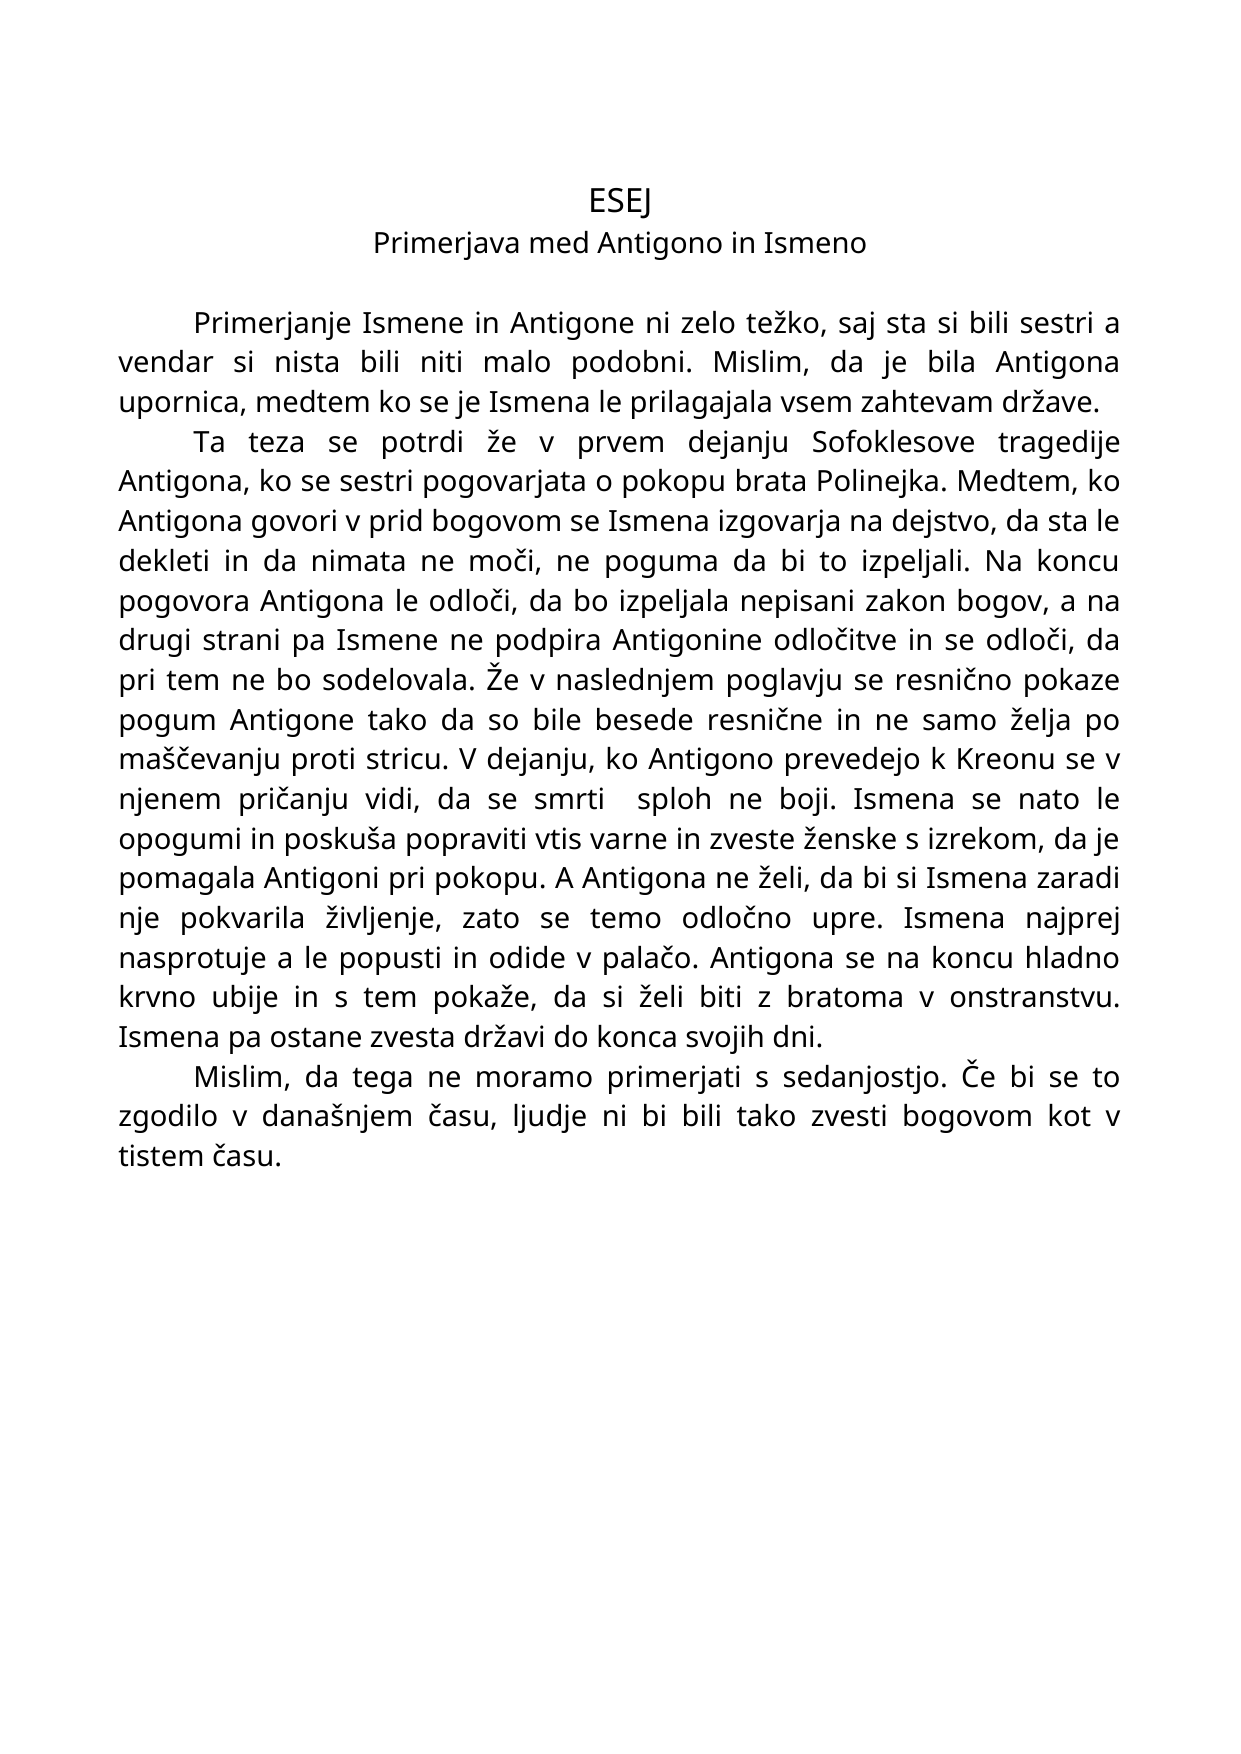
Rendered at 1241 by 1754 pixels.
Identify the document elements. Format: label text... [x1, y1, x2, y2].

text Ta teza se potrdi že v prvem dejanju Sofoklesove tragedije Antigona, ko se sestri pogovarjata o pokopu brata Polinejka. Medtem, ko Antigona govori v prid bogovom se Ismena izgovarja na dejstvo, da sta le dekleti in da nimata ne moči, ne poguma da bi to izpeljali. Na koncu pogovora Antigona le odloči, da bo izpeljala nepisani zakon bogov, a na drugi strani pa Ismene ne podpira Antigonine odločitve in se odloči, da pri tem ne bo sodelovala. Že v naslednjem poglavju se resnično pokaze pogum Antigone tako da so bile besede resnične in ne samo želja po maščevanju proti stricu. V dejanju, ko Antigono prevedejo k Kreonu se v njenem pričanju vidi, da se smrti sploh ne boji. Ismena se nato le opogumi in poskuša popraviti vtis varne in zveste ženske s izrekom, da je pomagala Antigoni pri pokopu. A Antigona ne želi, da bi si Ismena zaradi nje pokvarila življenje, zato se temo odločno upre. Ismena najprej nasprotuje a le popusti in odide v palačo. Antigona se na koncu hladno krvno ubije in s tem pokaže, da si želi biti z bratoma v onstranstvu. Ismena pa ostane zvesta državi do konca svojih dni. [118, 421, 1122, 1056]
text Primerjava med Antigono in Ismeno [118, 223, 1122, 262]
text Mislim, da tega ne moramo primerjati s sedanjostjo. Če bi se to zgodilo v današnjem času, ljudje ni bi bili tako zvesti bogovom kot v tistem času. [118, 1056, 1122, 1175]
text Primerjanje Ismene in Antigone ni zelo težko, saj sta si bili sestri a vendar si nista bili niti malo podobni. Mislim, da je bila Antigona upornica, medtem ko se je Ismena le prilagajala vsem zahtevam države. [118, 302, 1122, 421]
text ESEJ [118, 177, 1122, 223]
